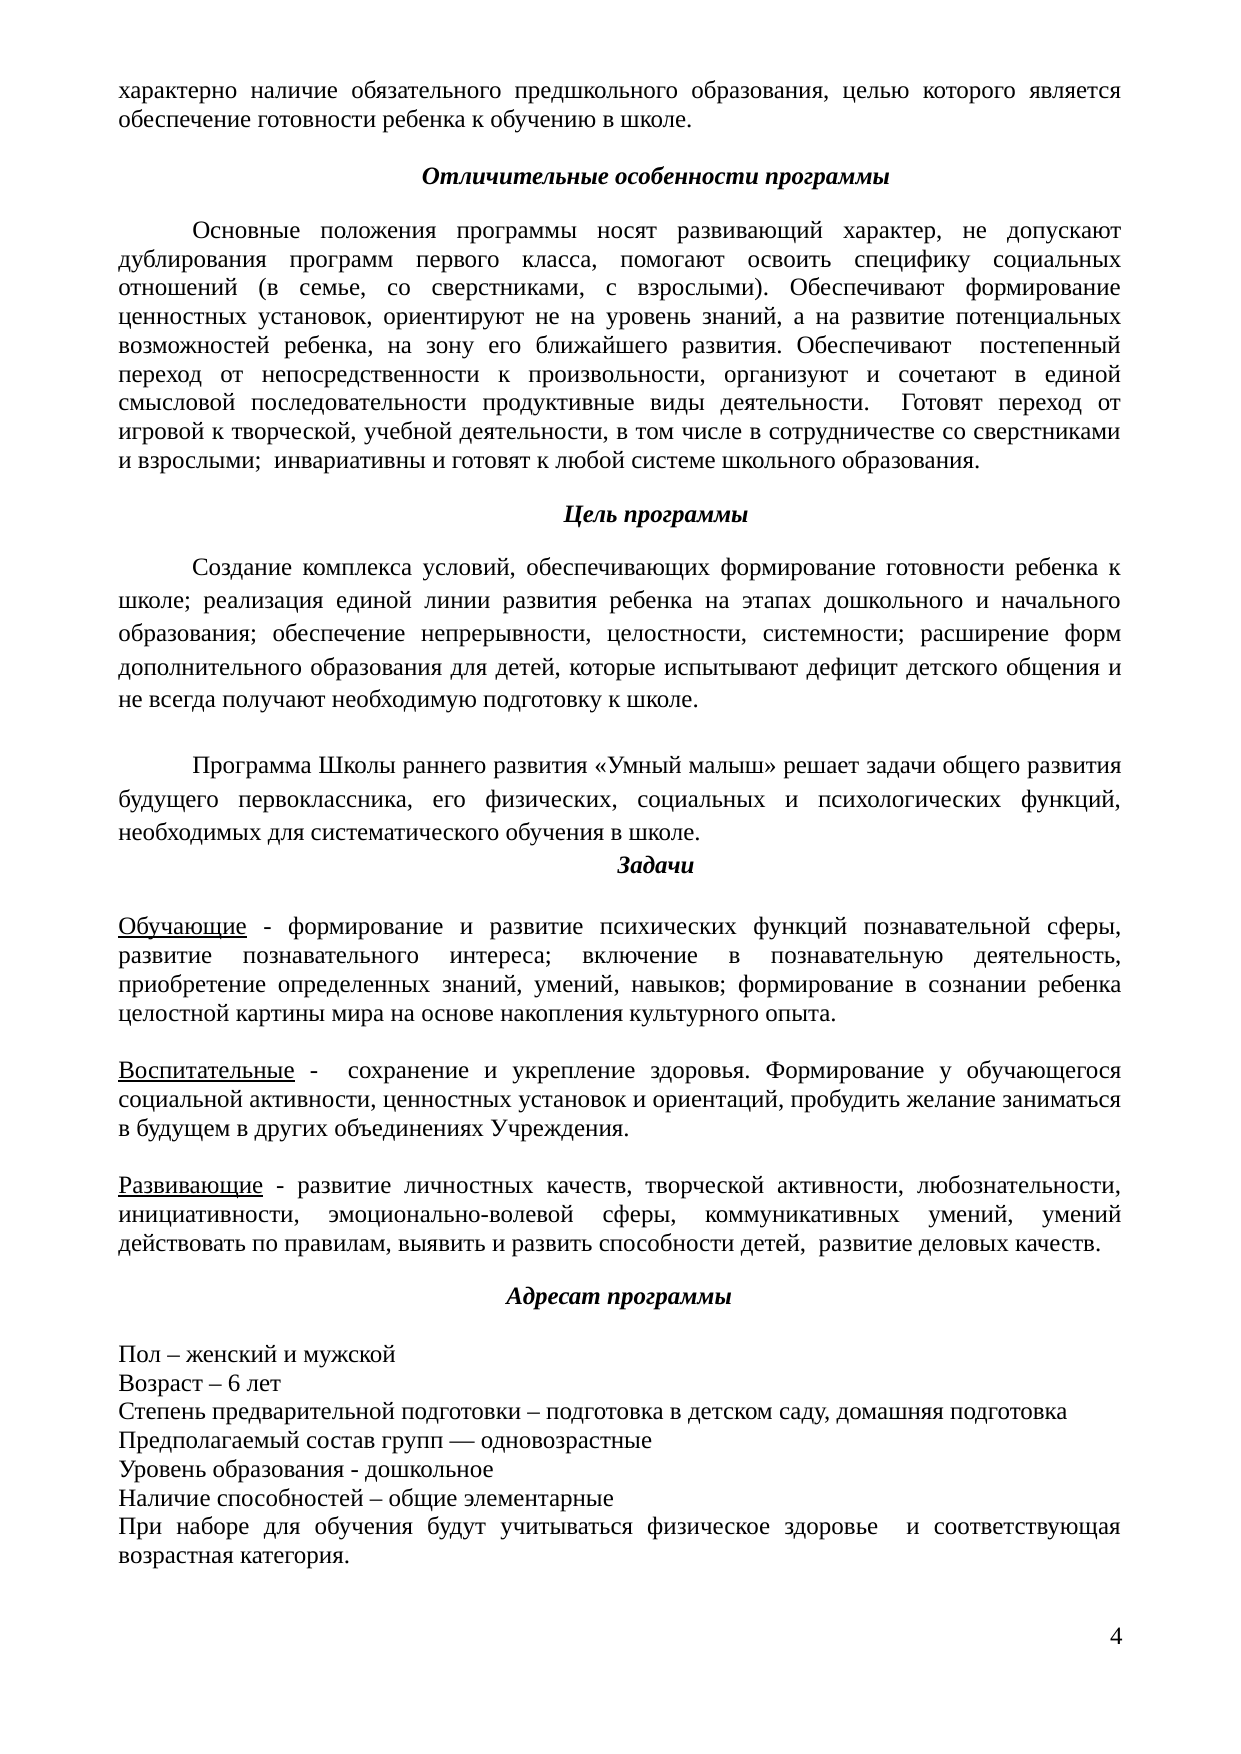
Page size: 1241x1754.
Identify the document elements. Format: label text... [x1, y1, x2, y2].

text характерно наличие обязательного предшкольного образования, целью которого является обеспечение готовности ребенка к обучению в школе. [118, 75, 1122, 132]
text Адресат программы [118, 1281, 1122, 1310]
text Создание комплекса условий, обеспечивающих формирование готовности ребенка к школе; реализация единой линии развития ребенка на этапах дошкольного и начального образования; обеспечение непрерывности, целостности, системности; расширение форм дополнительного образования для детей, которые испытывают дефицит детского общения и не всегда получают необходимую подготовку к школе. [118, 552, 1122, 713]
text Уровень образования - дошкольное [118, 1454, 1122, 1483]
text Возраст – 6 лет [118, 1368, 1122, 1396]
text При наборе для обучения будут учитываться физическое здоровье и соответствующая возрастная категория. [118, 1511, 1122, 1569]
text Отличительные особенности программы [118, 161, 1122, 190]
text Степень предварительной подготовки – подготовка в детском саду, домашняя подготовка [118, 1396, 1122, 1425]
text Обучающие - формирование и развитие психических функций познавательной сферы, развитие познавательного интереса; включение в познавательную деятельность, приобретение определенных знаний, умений, навыков; формирование в сознании ребенка целостной картины мира на основе накопления культурного опыта. [118, 911, 1122, 1026]
text Наличие способностей – общие элементарные [118, 1483, 1122, 1511]
text Цель программы [118, 499, 1122, 527]
text Развивающие - развитие личностных качеств, творческой активности, любознательности, инициативности, эмоционально-волевой сферы, коммуникативных умений, умений действовать по правилам, выявить и развить способности детей, развитие деловых качеств. [118, 1170, 1122, 1256]
text Основные положения программы носят развивающий характер, не допускают дублирования программ первого класса, помогают освоить специфику социальных отношений (в семье, со сверстниками, с взрослыми). Обеспечивают формирование ценностных установок, ориентируют не на уровень знаний, а на развитие потенциальных возможностей ребенка, на зону его ближайшего развития. Обеспечивают постепенный переход от непосредственности к произвольности, организуют и сочетают в единой смысловой последовательности продуктивные виды деятельности. Готовят переход от игровой к творческой, учебной деятельности, в том числе в сотрудничестве со сверстниками и взрослыми; инвариативны и готовят к любой системе школьного образования. [118, 215, 1122, 474]
text Пол – женский и мужской [118, 1339, 1122, 1368]
text Задачи [192, 850, 1122, 878]
text Воспитательные - сохранение и укрепление здоровья. Формирование у обучающегося социальной активности, ценностных установок и ориентаций, пробудить желание заниматься в будущем в других объединениях Учреждения. [118, 1055, 1122, 1141]
text Предполагаемый состав групп — одновозрастные [118, 1425, 1122, 1454]
text Программа Школы раннего развития «Умный малыш» решает задачи общего развития будущего первоклассника, его физических, социальных и психологических функций, необходимых для систематического обучения в школе. [118, 751, 1122, 845]
